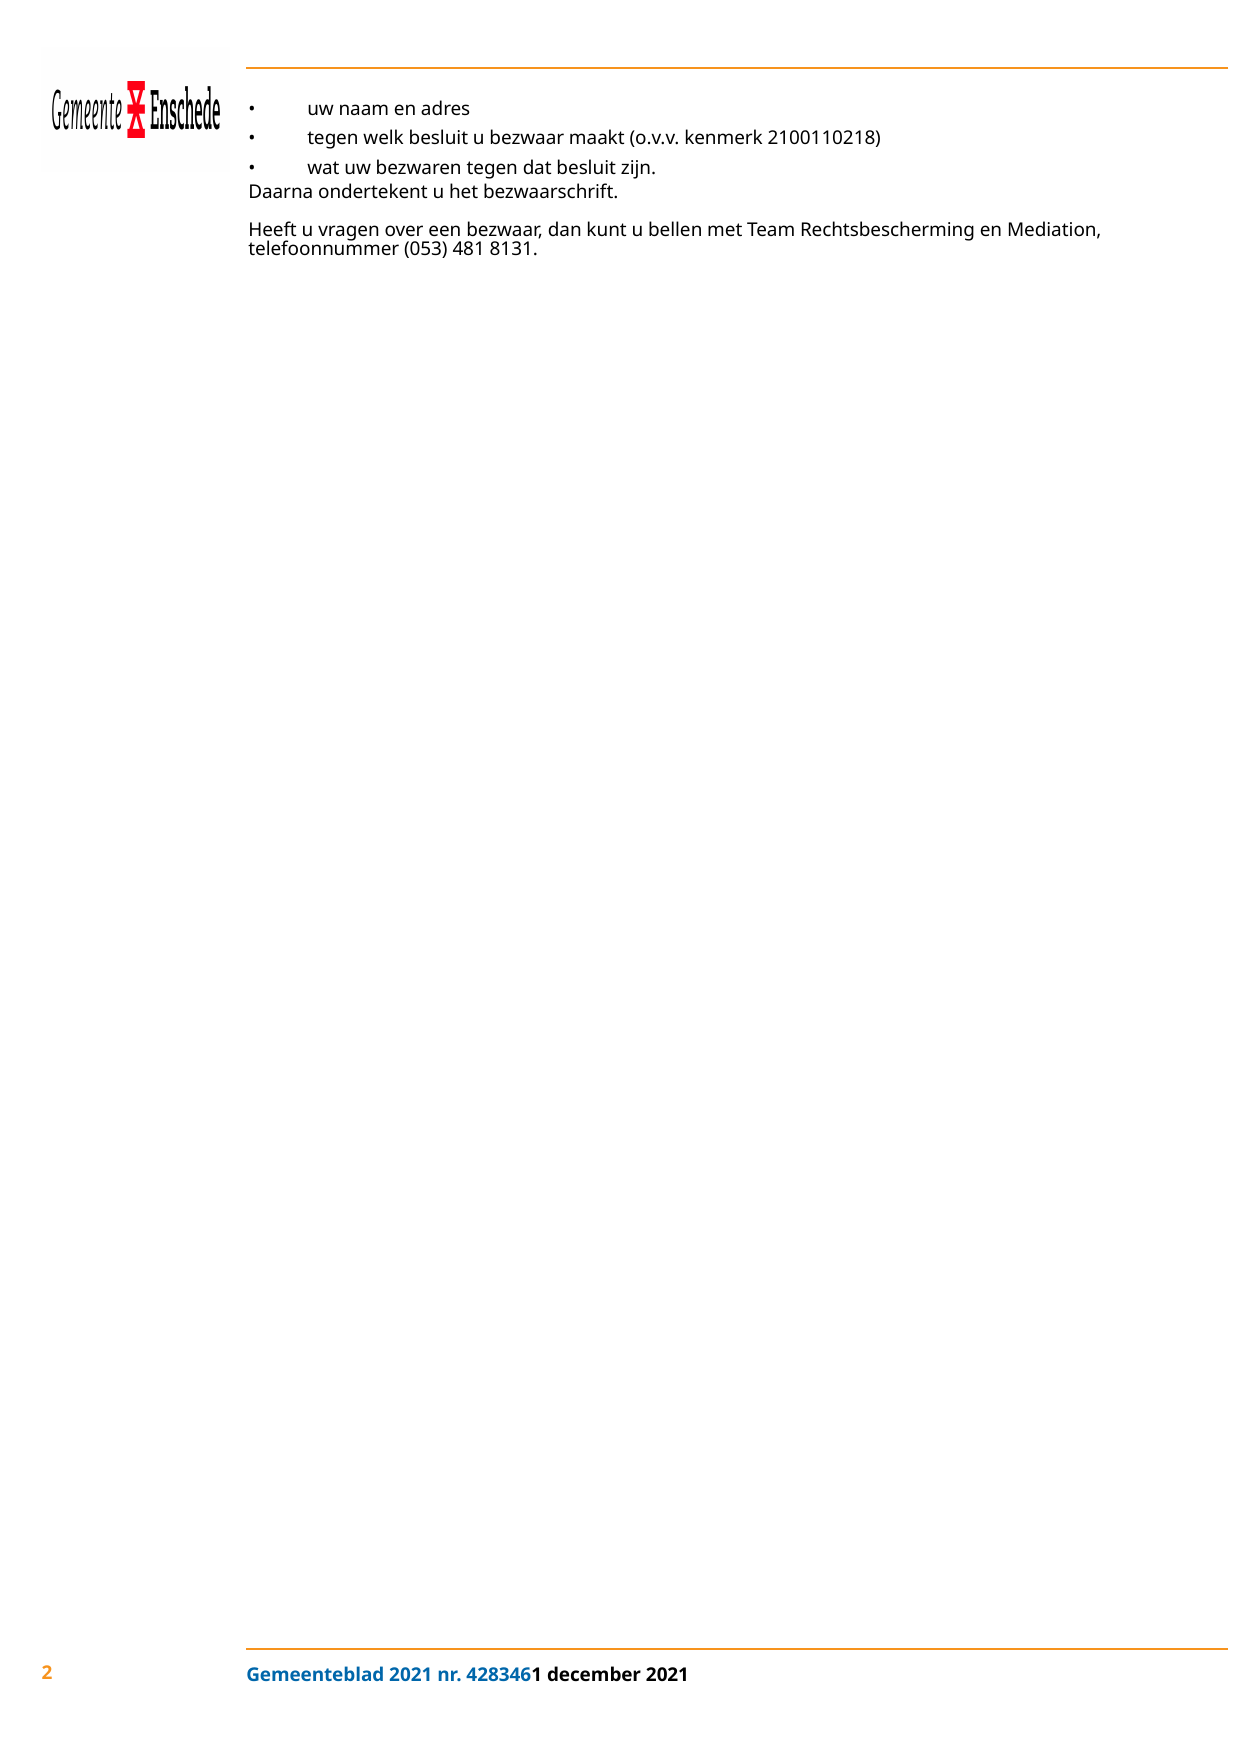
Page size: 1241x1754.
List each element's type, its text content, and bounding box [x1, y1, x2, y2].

list uw naam en adres [248, 95, 1152, 121]
picture [41, 47, 231, 172]
text Daarna ondertekent u het bezwaarschrift. [248, 183, 1152, 203]
list tegen welk besluit u bezwaar maakt (o.v.v. kenmerk 2100110218) [248, 124, 1152, 150]
list wat uw bezwaren tegen dat besluit zijn. [248, 154, 1152, 180]
text Heeft u vragen over een bezwaar, dan kunt u bellen met Team Rechtsbescherming en Mediation, telefoonnummer (053) 481 8131. [248, 221, 1152, 259]
